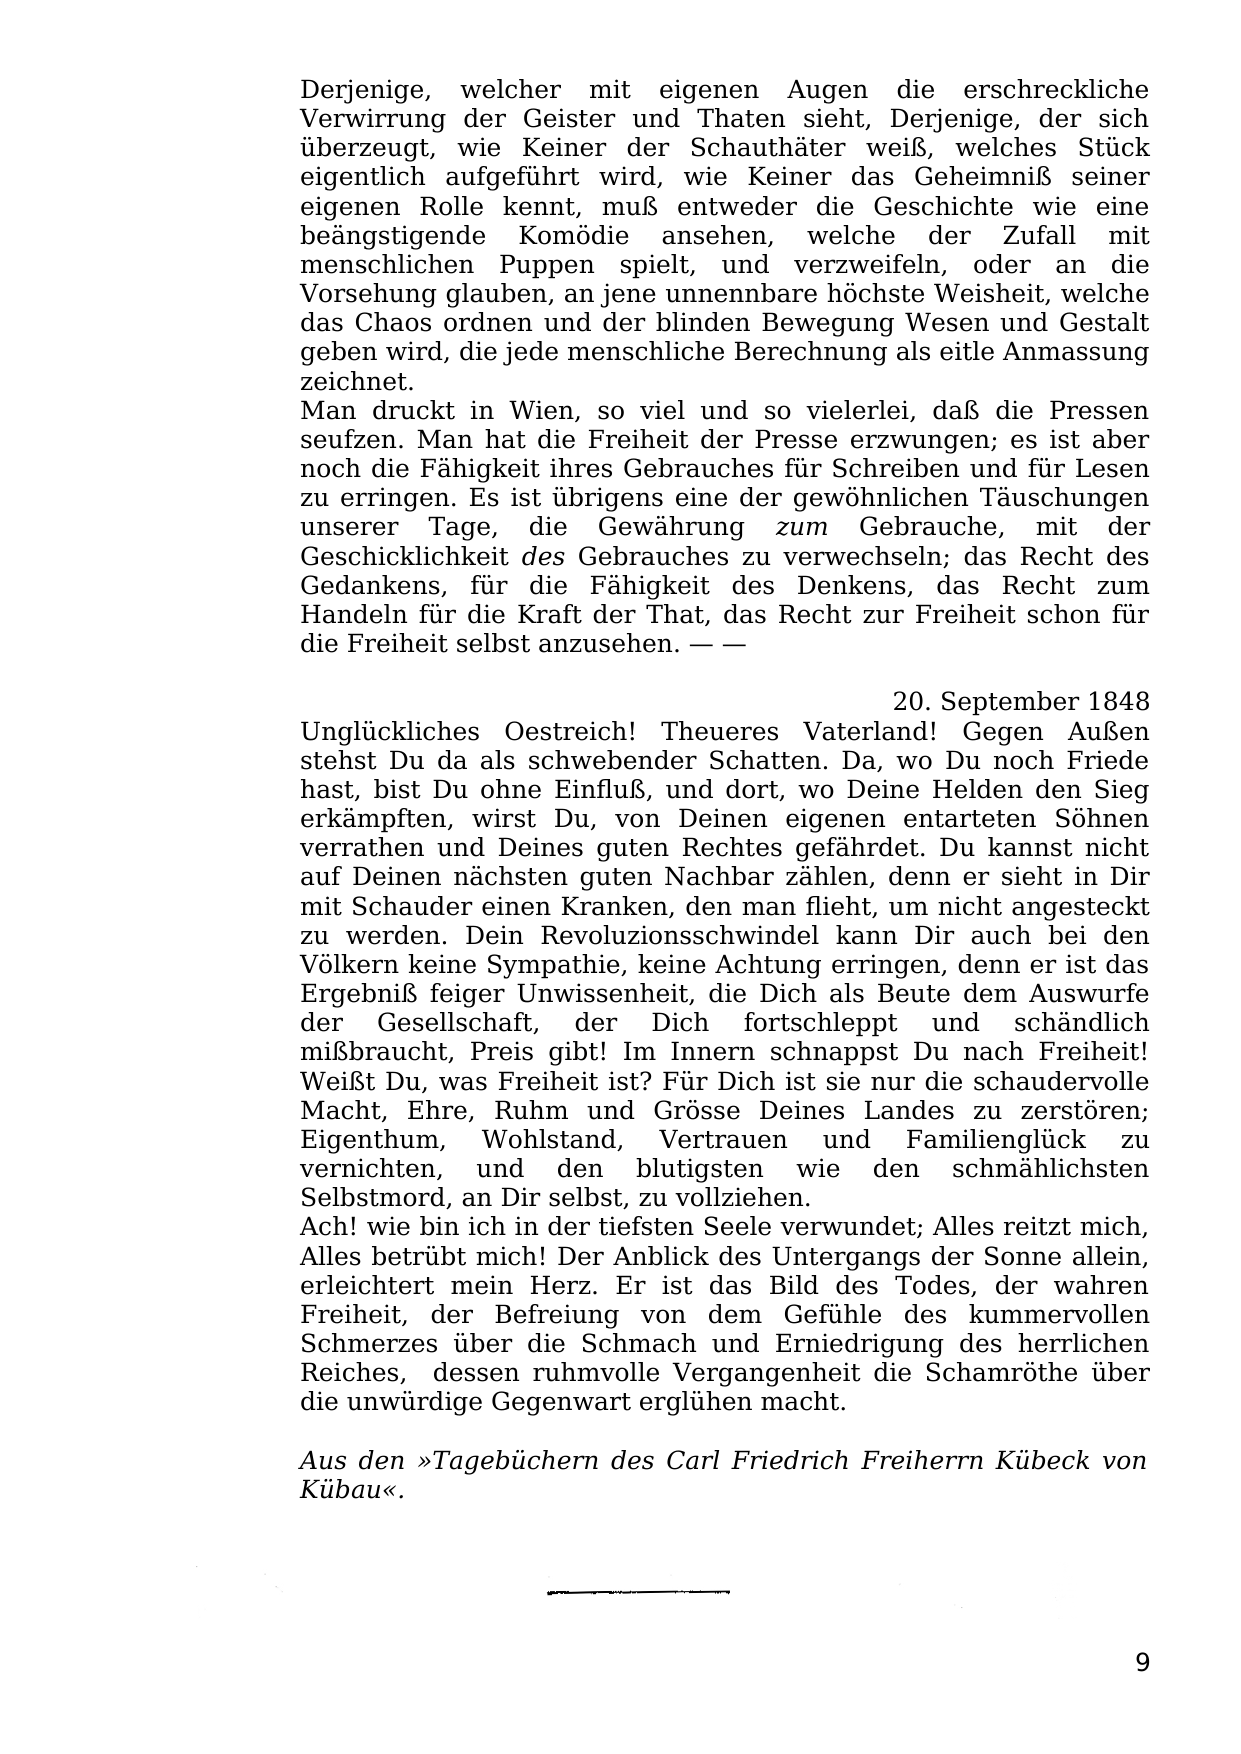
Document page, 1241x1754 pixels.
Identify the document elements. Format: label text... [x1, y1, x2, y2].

text Man druckt in Wien, so viel und so vielerlei, daß die Pressen seufzen. Man hat die Freiheit der Presse erzwungen; es ist aber noch die Fähigkeit ihres Gebrauches für Schreiben und für Lesen zu erringen. Es ist übrigens eine der gewöhnlichen Täuschungen unserer Tage, die Gewährung zum Gebrauche, mit der Geschicklichkeit des Gebrauches zu verwechseln; das Recht des Gedankens, für die Fähigkeit des Denkens, das Recht zum Handeln für die Kraft der That, das Recht zur Freiheit schon für die Freiheit selbst anzusehen. — — [300, 396, 1151, 658]
text Aus den »Tagebüchern des Carl Friedrich Freiherrn Kübeck von Kübau«. [300, 1446, 1151, 1504]
text 20. September 1848 [150, 687, 1151, 717]
picture [192, 1562, 1109, 1619]
text Ach! wie bin ich in der tiefsten Seele verwundet; Alles reitzt mich, Alles betrübt mich! Der Anblick des Untergangs der Sonne allein, erleichtert mein Herz. Er ist das Bild des Todes, der wahren Freiheit, der Befreiung von dem Gefühle des kummervollen Schmerzes über die Schmach und Erniedrigung des herrlichen Reiches, dessen ruhmvolle Vergangenheit die Schamröthe über die unwürdige Gegenwart erglühen macht. [300, 1212, 1151, 1417]
text Unglückliches Oestreich! Theueres Vaterland! Gegen Außen stehst Du da als schwebender Schatten. Da, wo Du noch Friede hast, bist Du ohne Einfluß, und dort, wo Deine Helden den Sieg erkämpften, wirst Du, von Deinen eigenen entarteten Söhnen verrathen und Deines guten Rechtes gefährdet. Du kannst nicht auf Deinen nächsten guten Nachbar zählen, denn er sieht in Dir mit Schauder einen Kranken, den man flieht, um nicht angesteckt zu werden. Dein Revoluzionsschwindel kann Dir auch bei den Völkern keine Sympathie, keine Achtung erringen, denn er ist das Ergebniß feiger Unwissenheit, die Dich als Beute dem Auswurfe der Gesellschaft, der Dich fortschleppt und schändlich mißbraucht, Preis gibt! Im Innern schnappst Du nach Freiheit! Weißt Du, was Freiheit ist? Für Dich ist sie nur die schaudervolle Macht, Ehre, Ruhm und Grösse Deines Landes zu zerstören; Eigenthum, Wohlstand, Vertrauen und Familienglück zu vernichten, und den blutigsten wie den schmählichsten Selbstmord, an Dir selbst, zu vollziehen. [300, 717, 1151, 1212]
text Derjenige, welcher mit eigenen Augen die erschreckliche Verwirrung der Geister und Thaten sieht, Derjenige, der sich überzeugt, wie Keiner der Schauthäter weiß, welches Stück eigentlich aufgeführt wird, wie Keiner das Geheimniß seiner eigenen Rolle kennt, muß entweder die Geschichte wie eine beängstigende Komödie ansehen, welche der Zufall mit menschlichen Puppen spielt, und verzweifeln, oder an die Vorsehung glauben, an jene unnennbare höchste Weisheit, welche das Chaos ordnen und der blinden Bewegung Wesen und Gestalt geben wird, die jede menschliche Berechnung als eitle Anmassung zeichnet. [300, 75, 1151, 396]
